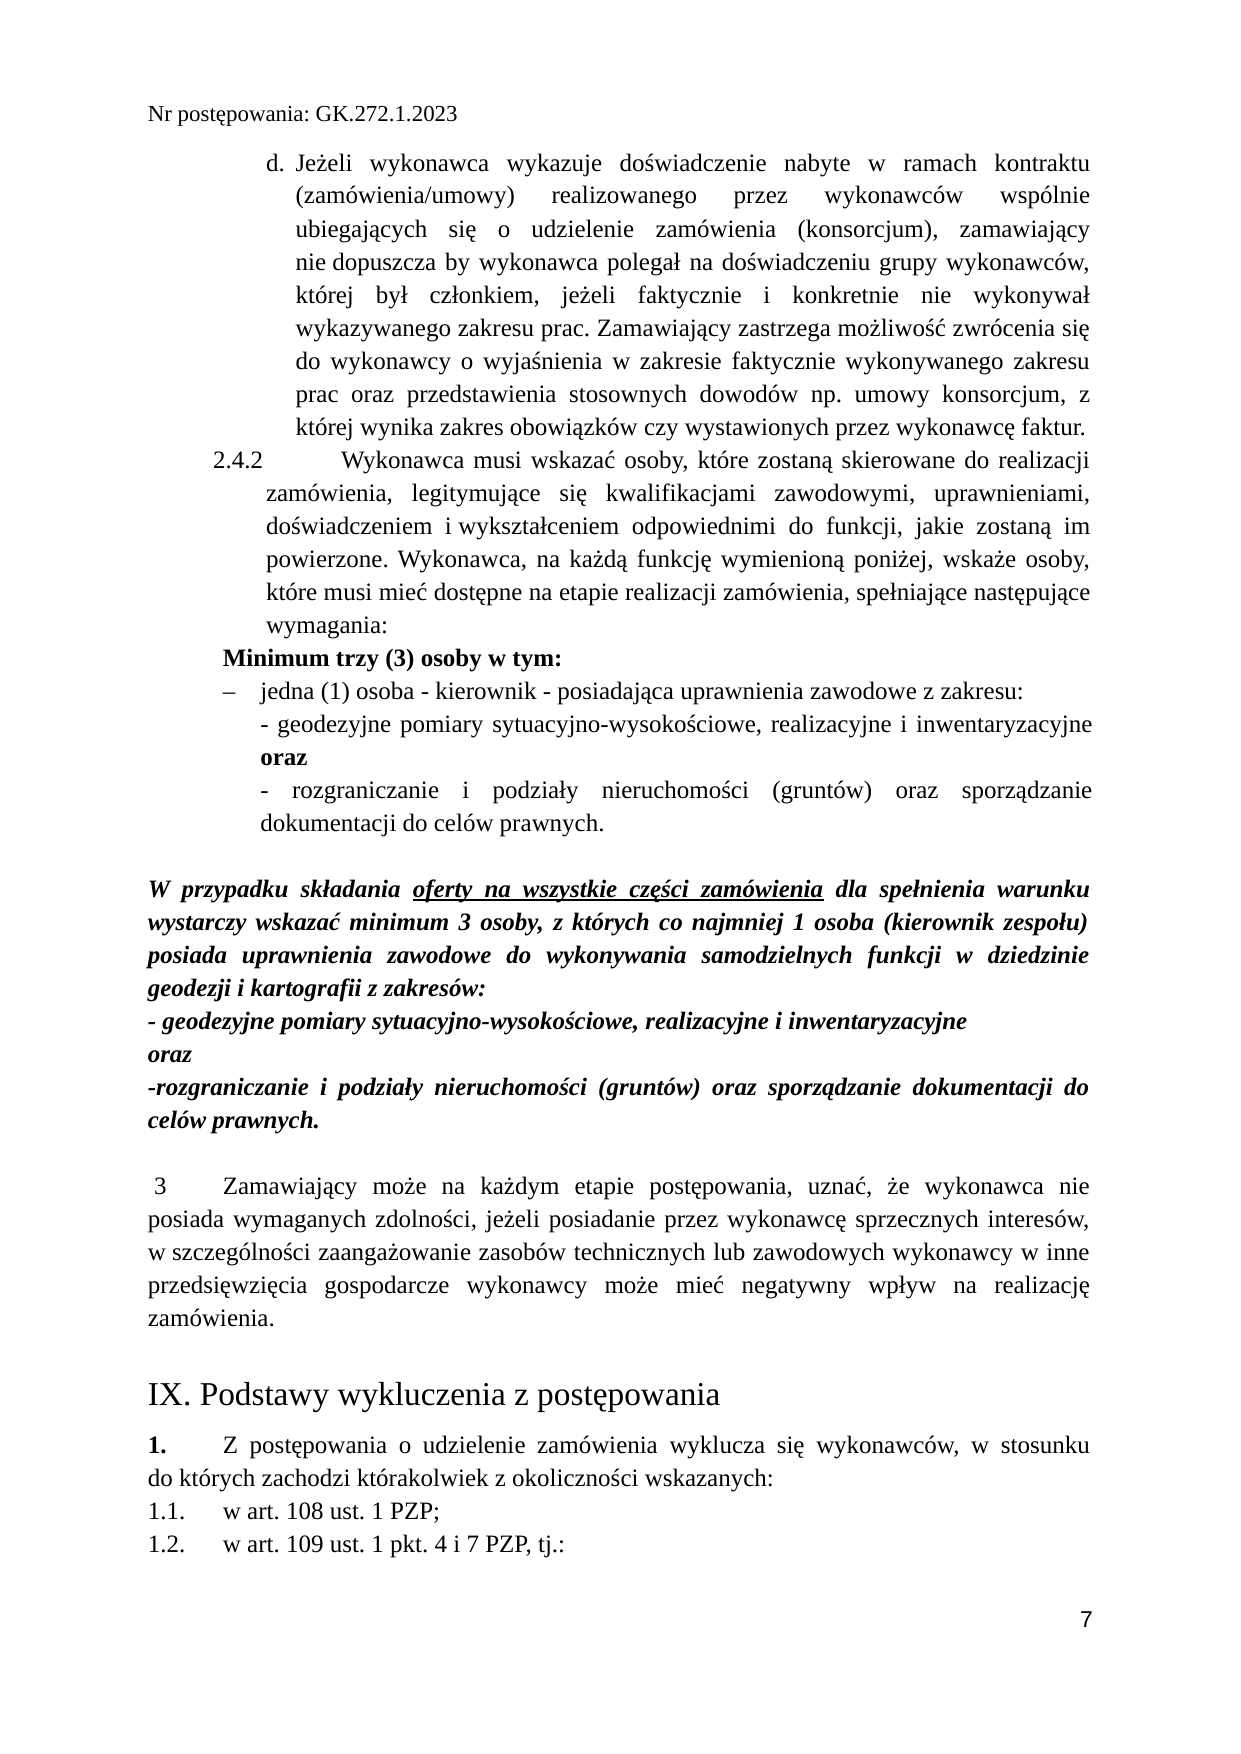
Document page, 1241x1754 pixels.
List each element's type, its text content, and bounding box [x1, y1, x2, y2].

text oraz [148, 1039, 1093, 1068]
text - geodezyjne pomiary sytuacyjno-wysokościowe, realizacyjne i inwentaryzacyjne oraz [260, 709, 1093, 771]
list Jeżeli wykonawca wykazuje doświadczenie nabyte w ramach kontraktu (zamówienia/umowy) realizowanego przez wykonawców wspólnie ubiegających się o udzielenie zamówienia (konsorcjum), zamawiający nie dopuszcza by wykonawca polegał na doświadczeniu grupy wykonawców, której był członkiem, jeżeli faktycznie i konkretnie nie wykonywał wykazywanego zakresu prac. Zamawiający zastrzega możliwość zwrócenia się do wykonawcy o wyjaśnienia w zakresie faktycznie wykonywanego zakresu prac oraz przedstawienia stosownych dowodów np. umowy konsorcjum, z której wynika zakres obowiązków czy wystawionych przez wykonawcę faktur. [266, 148, 1091, 441]
list Wykonawca musi wskazać osoby, które zostaną skierowane do realizacji zamówienia, legitymujące się kwalifikacjami zawodowymi, uprawnieniami, doświadczeniem i wykształceniem odpowiednimi do funkcji, jakie zostaną im powierzone. Wykonawca, na każdą funkcję wymienioną poniżej, wskaże osoby, które musi mieć dostępne na etapie realizacji zamówienia, spełniające następujące wymagania: [207, 445, 1091, 639]
text Minimum trzy (3) osoby w tym: [185, 643, 1093, 672]
text - rozgraniczanie i podziały nieruchomości (gruntów) oraz sporządzanie dokumentacji do celów prawnych. [260, 775, 1093, 837]
text -rozgraniczanie i podziały nieruchomości (gruntów) oraz sporządzanie dokumentacji do celów prawnych. [148, 1072, 1093, 1134]
list jedna (1) osoba - kierownik - posiadająca uprawnienia zawodowe z zakresu: [223, 676, 1093, 705]
list Zamawiający może na każdym etapie postępowania, uznać, że wykonawca nie posiada wymaganych zdolności, jeżeli posiadanie przez wykonawcę sprzecznych interesów, w szczególności zaangażowanie zasobów technicznych lub zawodowych wykonawcy w inne przedsięwzięcia gospodarcze wykonawcy może mieć negatywny wpływ na realizację zamówienia. [148, 1171, 1090, 1332]
text - geodezyjne pomiary sytuacyjno-wysokościowe, realizacyjne i inwentaryzacyjne [148, 1006, 1093, 1035]
text W przypadku składania oferty na wszystkie części zamówienia dla spełnienia warunku wystarczy wskazać minimum 3 osoby, z których co najmniej 1 osoba (kierownik zespołu) posiada uprawnienia zawodowe do wykonywania samodzielnych funkcji w dziedzinie geodezji i kartografii z zakresów: [148, 874, 1093, 1002]
subtitle IX. Podstawy wykluczenia z postępowania [148, 1374, 1093, 1412]
list Z postępowania o udzielenie zamówienia wyklucza się wykonawców, w stosunku do których zachodzi którakolwiek z okoliczności wskazanych: [148, 1430, 1090, 1492]
list w art. 109 ust. 1 pkt. 4 i 7 PZP, tj.: [148, 1529, 1090, 1558]
list w art. 108 ust. 1 PZP; [148, 1496, 1090, 1525]
